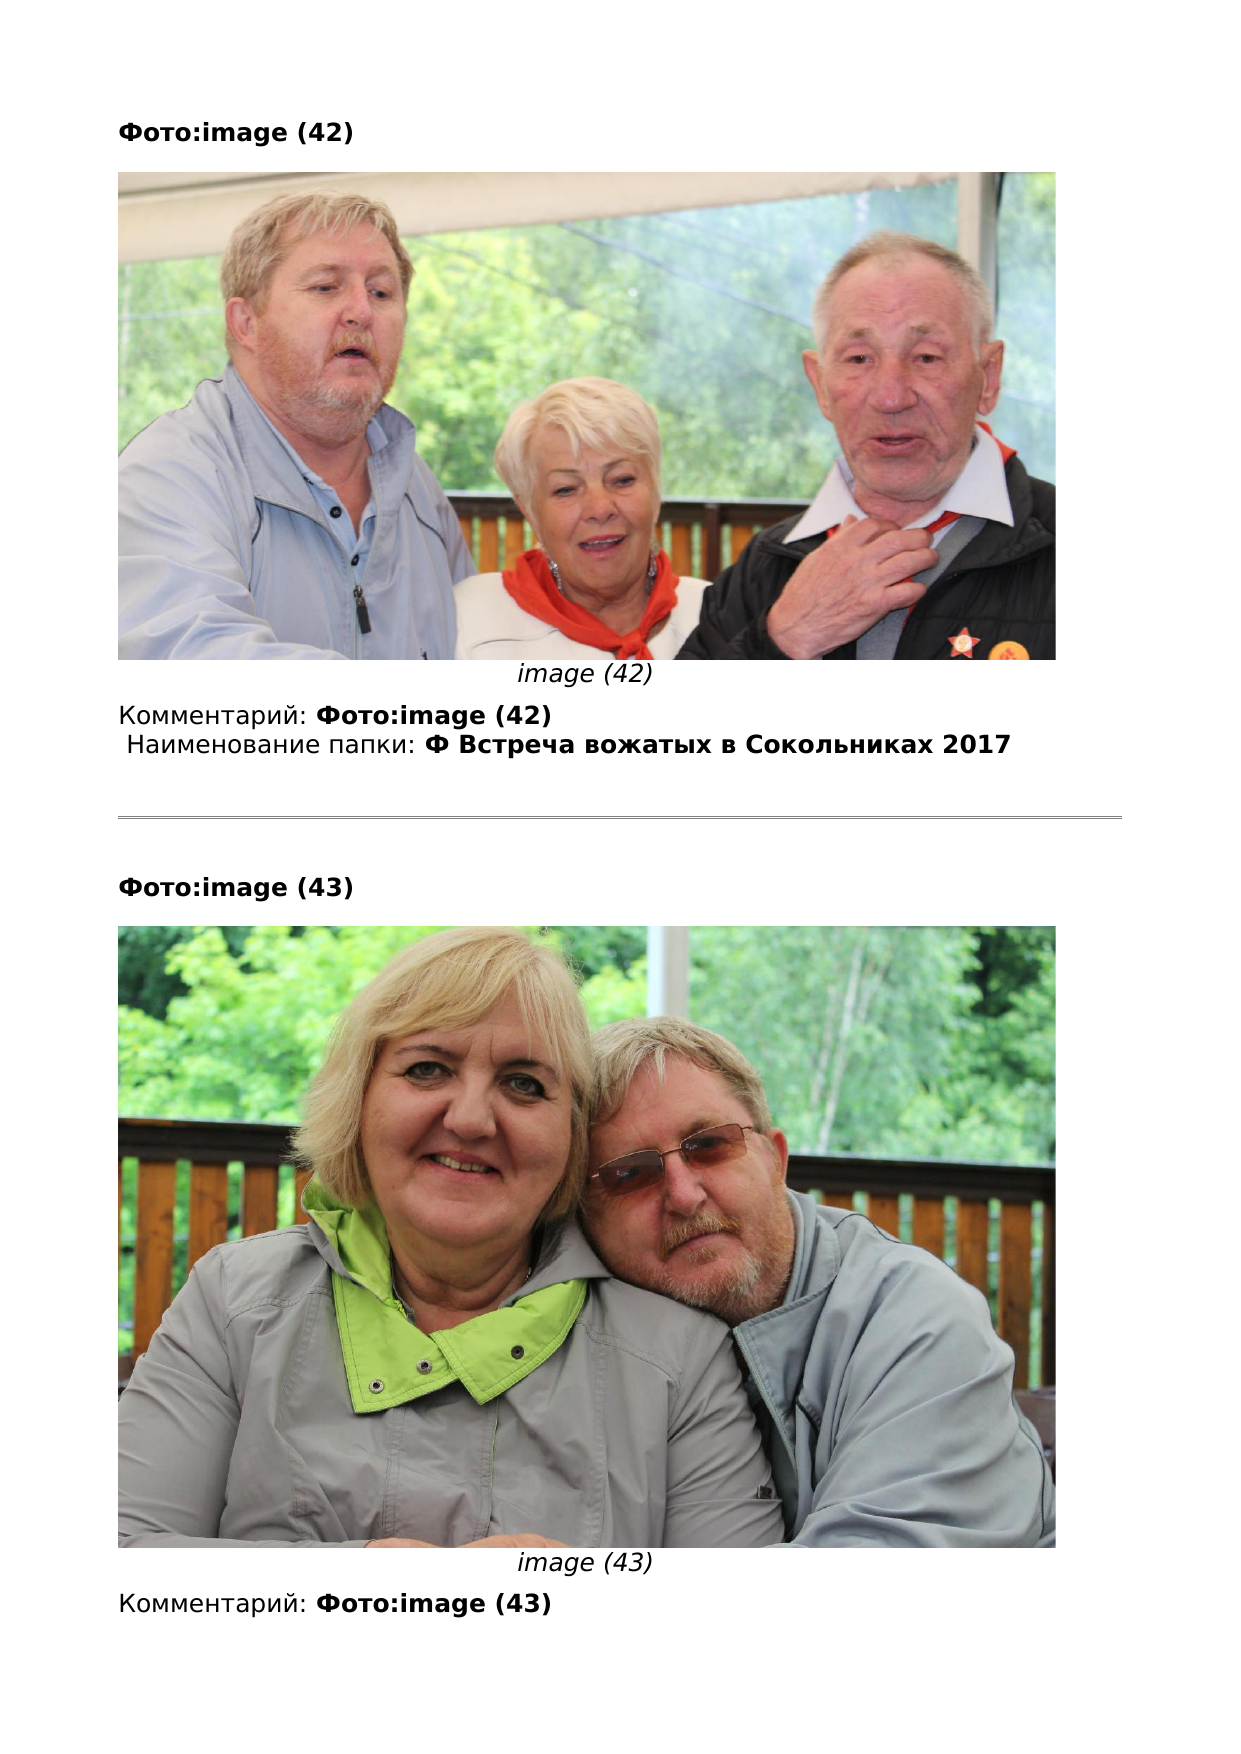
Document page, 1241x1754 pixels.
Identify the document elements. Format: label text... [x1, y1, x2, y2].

picture [118, 926, 1056, 1548]
text Комментарий: Фото:image (43) [118, 1589, 1122, 1619]
text image (43) [118, 1548, 1056, 1577]
subtitle Фото:image (42) [118, 118, 1122, 147]
picture [118, 172, 1056, 660]
text Комментарий: Фото:image (42) Наименование папки: Ф Встреча вожатых в Сокольниках 2017 [118, 701, 1122, 789]
subtitle Фото:image (43) [118, 873, 1122, 902]
text image (42) [118, 660, 1056, 689]
